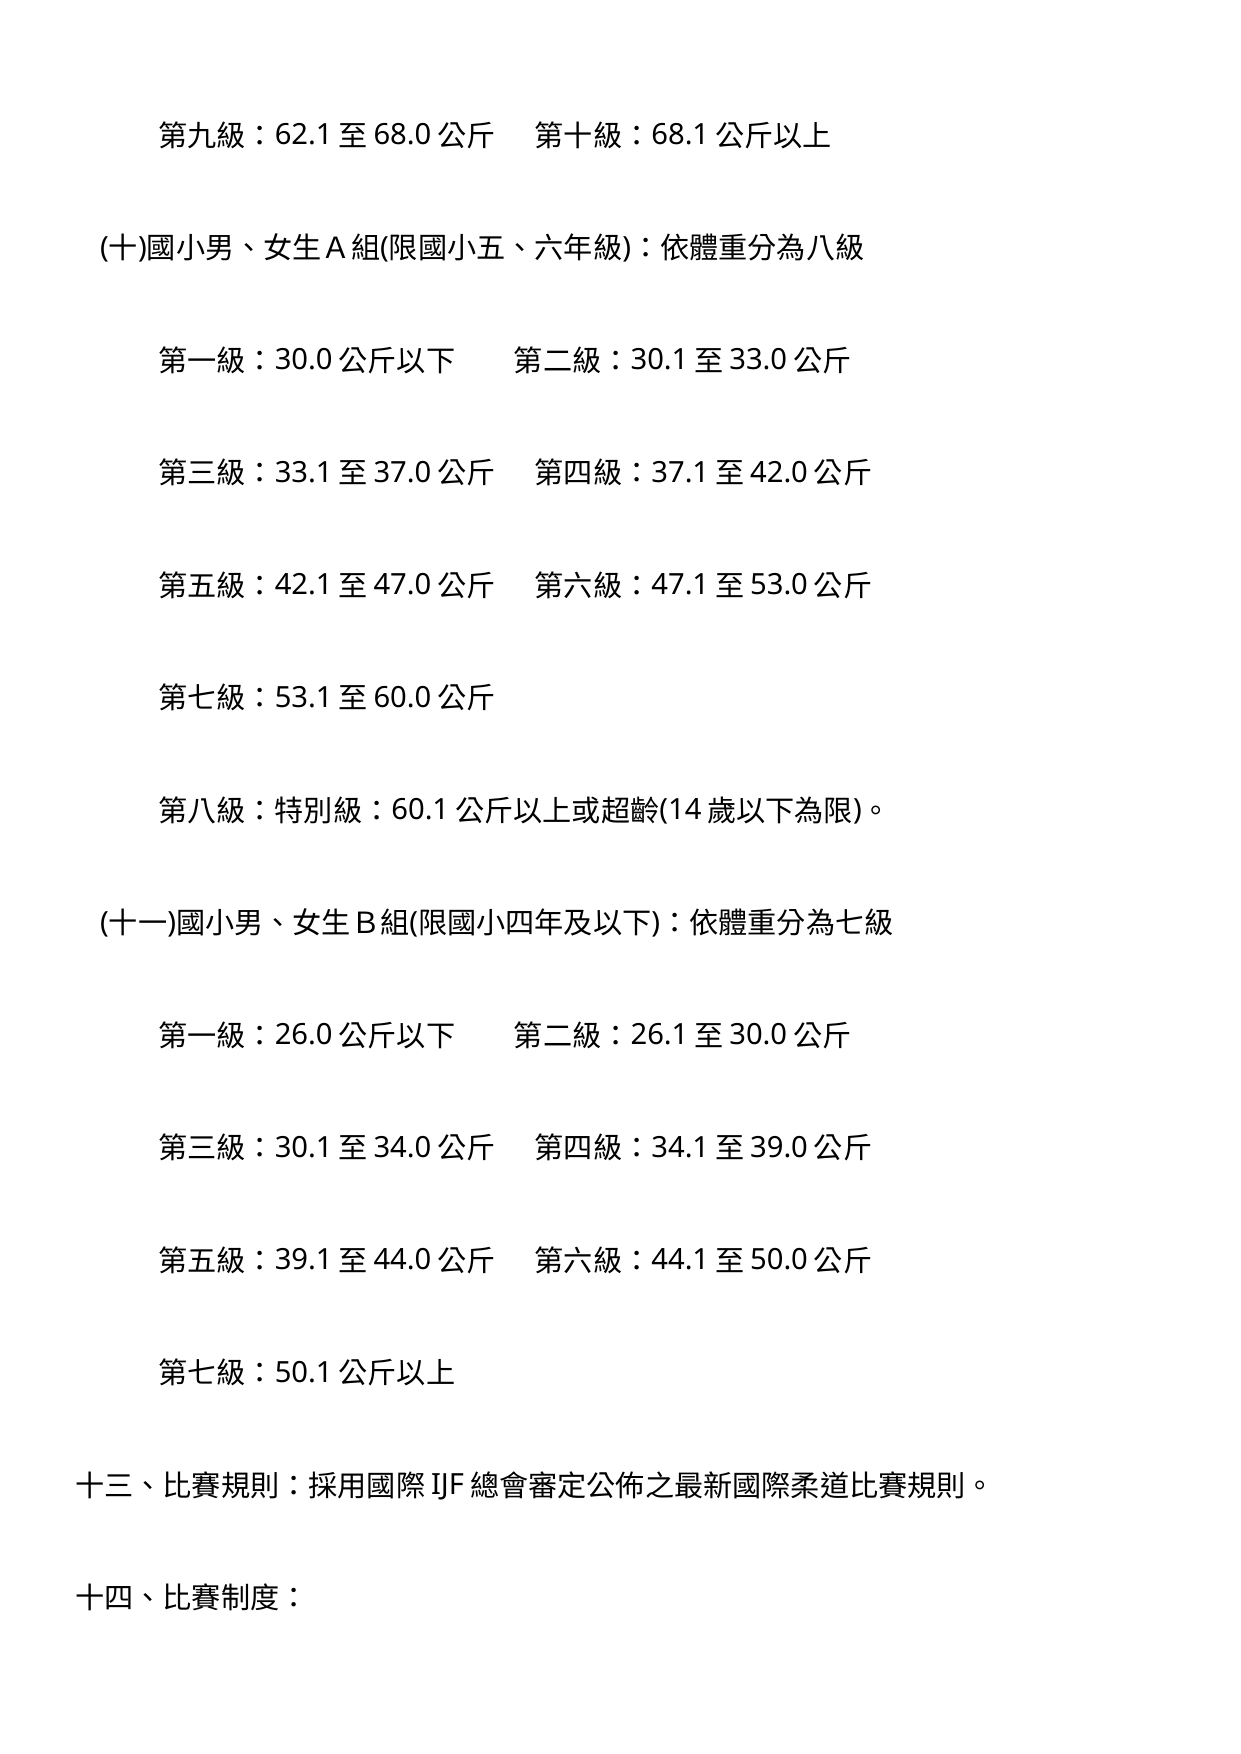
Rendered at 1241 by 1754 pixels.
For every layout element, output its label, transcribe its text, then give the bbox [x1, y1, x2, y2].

text (十)國小男、女生Ａ組(限國小五、六年級)：依體重分為八級 [100, 202, 1165, 277]
text 第八級：特別級：60.1公斤以上或超齡(14歲以下為限)。 [152, 764, 1165, 839]
text 第五級：39.1至44.0公斤 第六級：44.1至50.0公斤 [152, 1214, 1165, 1289]
text 第一級：30.0公斤以下 第二級：30.1至33.0公斤 [152, 314, 1165, 389]
text 十三、比賽規則：採用國際IJF總會審定公佈之最新國際柔道比賽規則。 [75, 1439, 1165, 1514]
text 第七級：50.1公斤以上 [152, 1327, 1165, 1402]
text 第九級：62.1至68.0公斤 第十級：68.1公斤以上 [152, 89, 1165, 164]
text 第七級：53.1至60.0公斤 [152, 652, 1165, 727]
text 十四、比賽制度： [75, 1552, 1165, 1627]
text 第五級：42.1至47.0公斤 第六級：47.1至53.0公斤 [152, 539, 1165, 614]
text (十一)國小男、女生Ｂ組(限國小四年及以下)：依體重分為七級 [100, 877, 1165, 952]
text 第一級：26.0公斤以下 第二級：26.1至30.0公斤 [152, 989, 1165, 1064]
text 第三級：33.1至37.0公斤 第四級：37.1至42.0公斤 [152, 427, 1165, 502]
text 第三級：30.1至34.0公斤 第四級：34.1至39.0公斤 [152, 1102, 1165, 1177]
